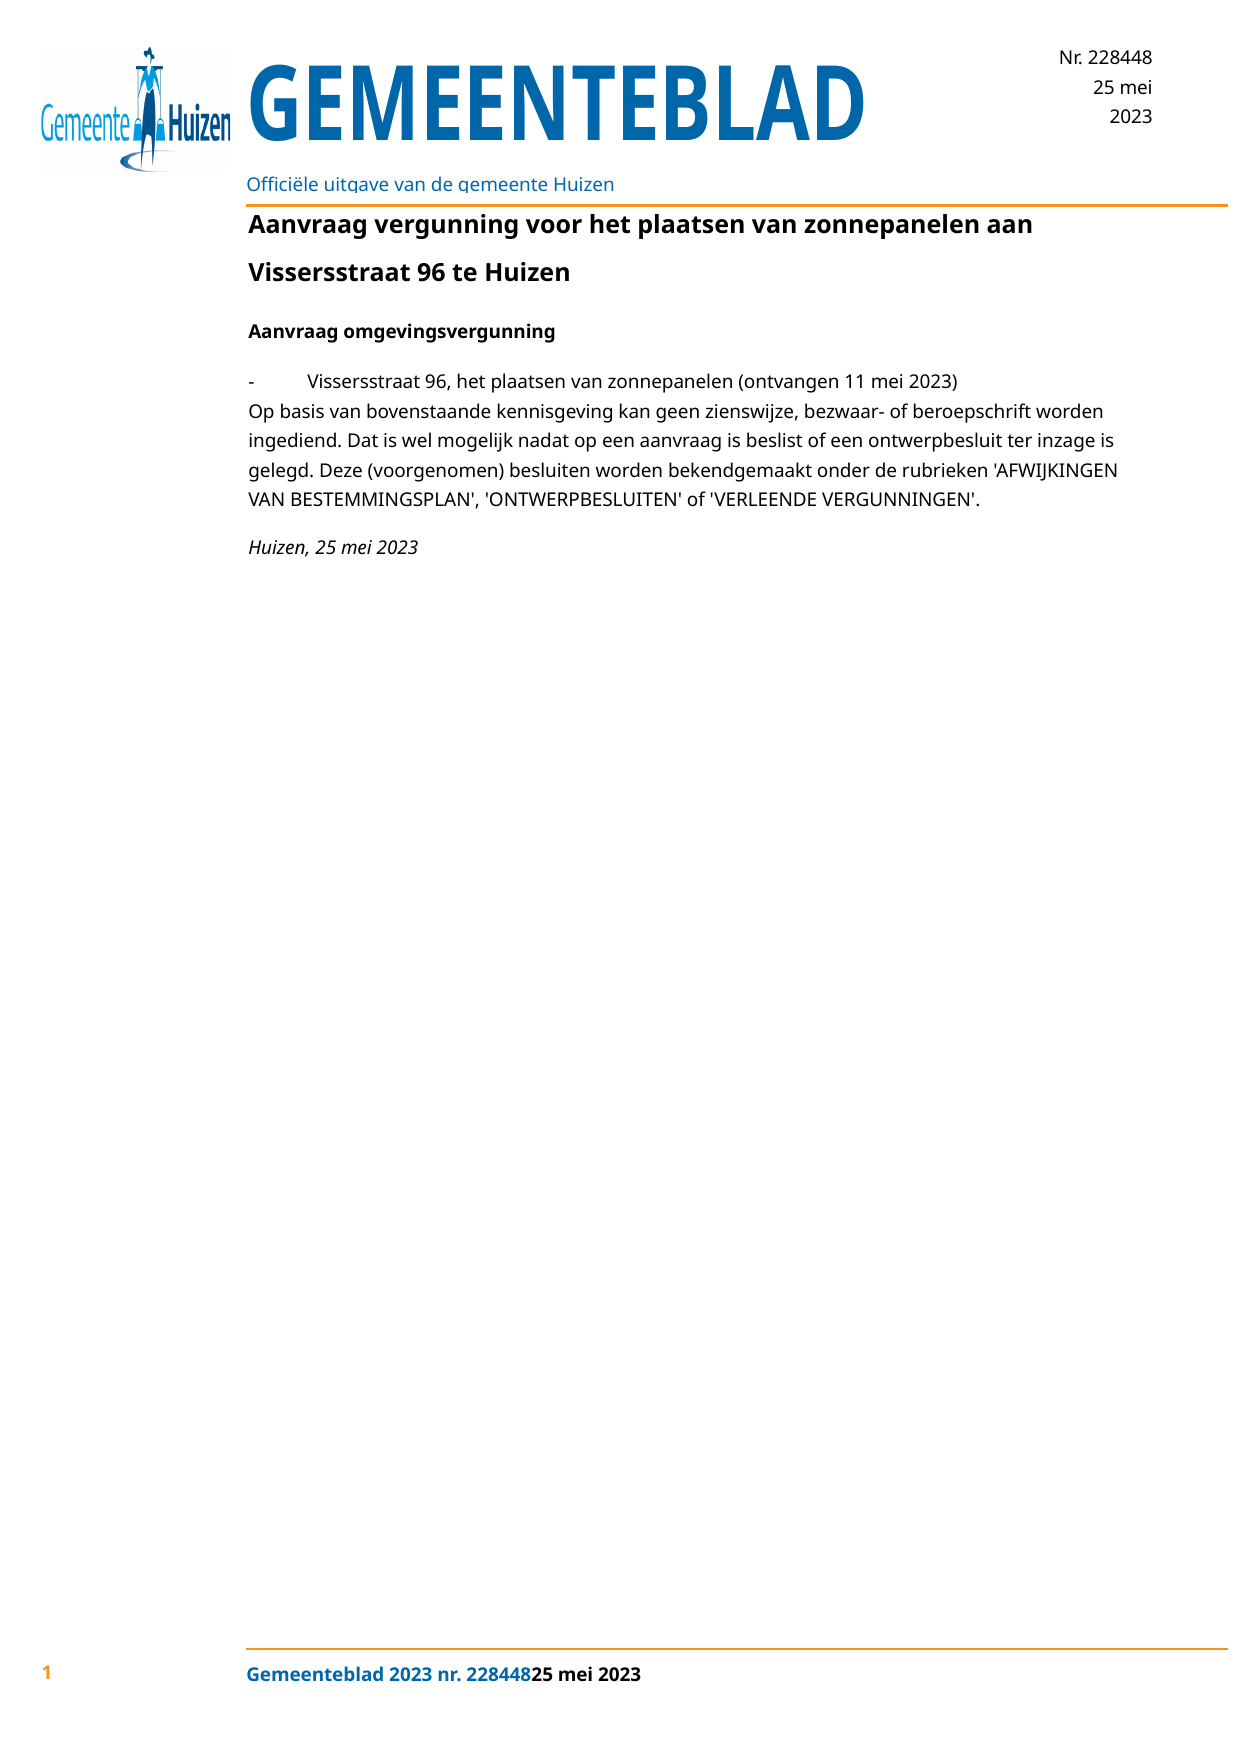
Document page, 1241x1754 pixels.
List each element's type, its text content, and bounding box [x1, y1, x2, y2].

text Aanvraag omgevingsvergunning [248, 318, 1152, 344]
text Aanvraag vergunning voor het plaatsen van zonnepanelen aan Vissersstraat 96 te Huizen [248, 207, 1152, 288]
text Huizen, 25 mei 2023 [248, 534, 1152, 560]
picture [41, 47, 231, 172]
text Op basis van bovenstaande kennisgeving kan geen zienswijze, bezwaar- of beroepschrift worden ingediend. Dat is wel mogelijk nadat op een aanvraag is beslist of een ontwerpbesluit ter inzage is gelegd. Deze (voorgenomen) besluiten worden bekendgemaakt onder de rubrieken 'AFWIJKINGEN VAN BESTEMMINGSPLAN', 'ONTWERPBESLUITEN' of 'VERLEENDE VERGUNNINGEN'. [248, 398, 1152, 512]
list Vissersstraat 96, het plaatsen van zonnepanelen (ontvangen 11 mei 2023) [248, 368, 1152, 394]
